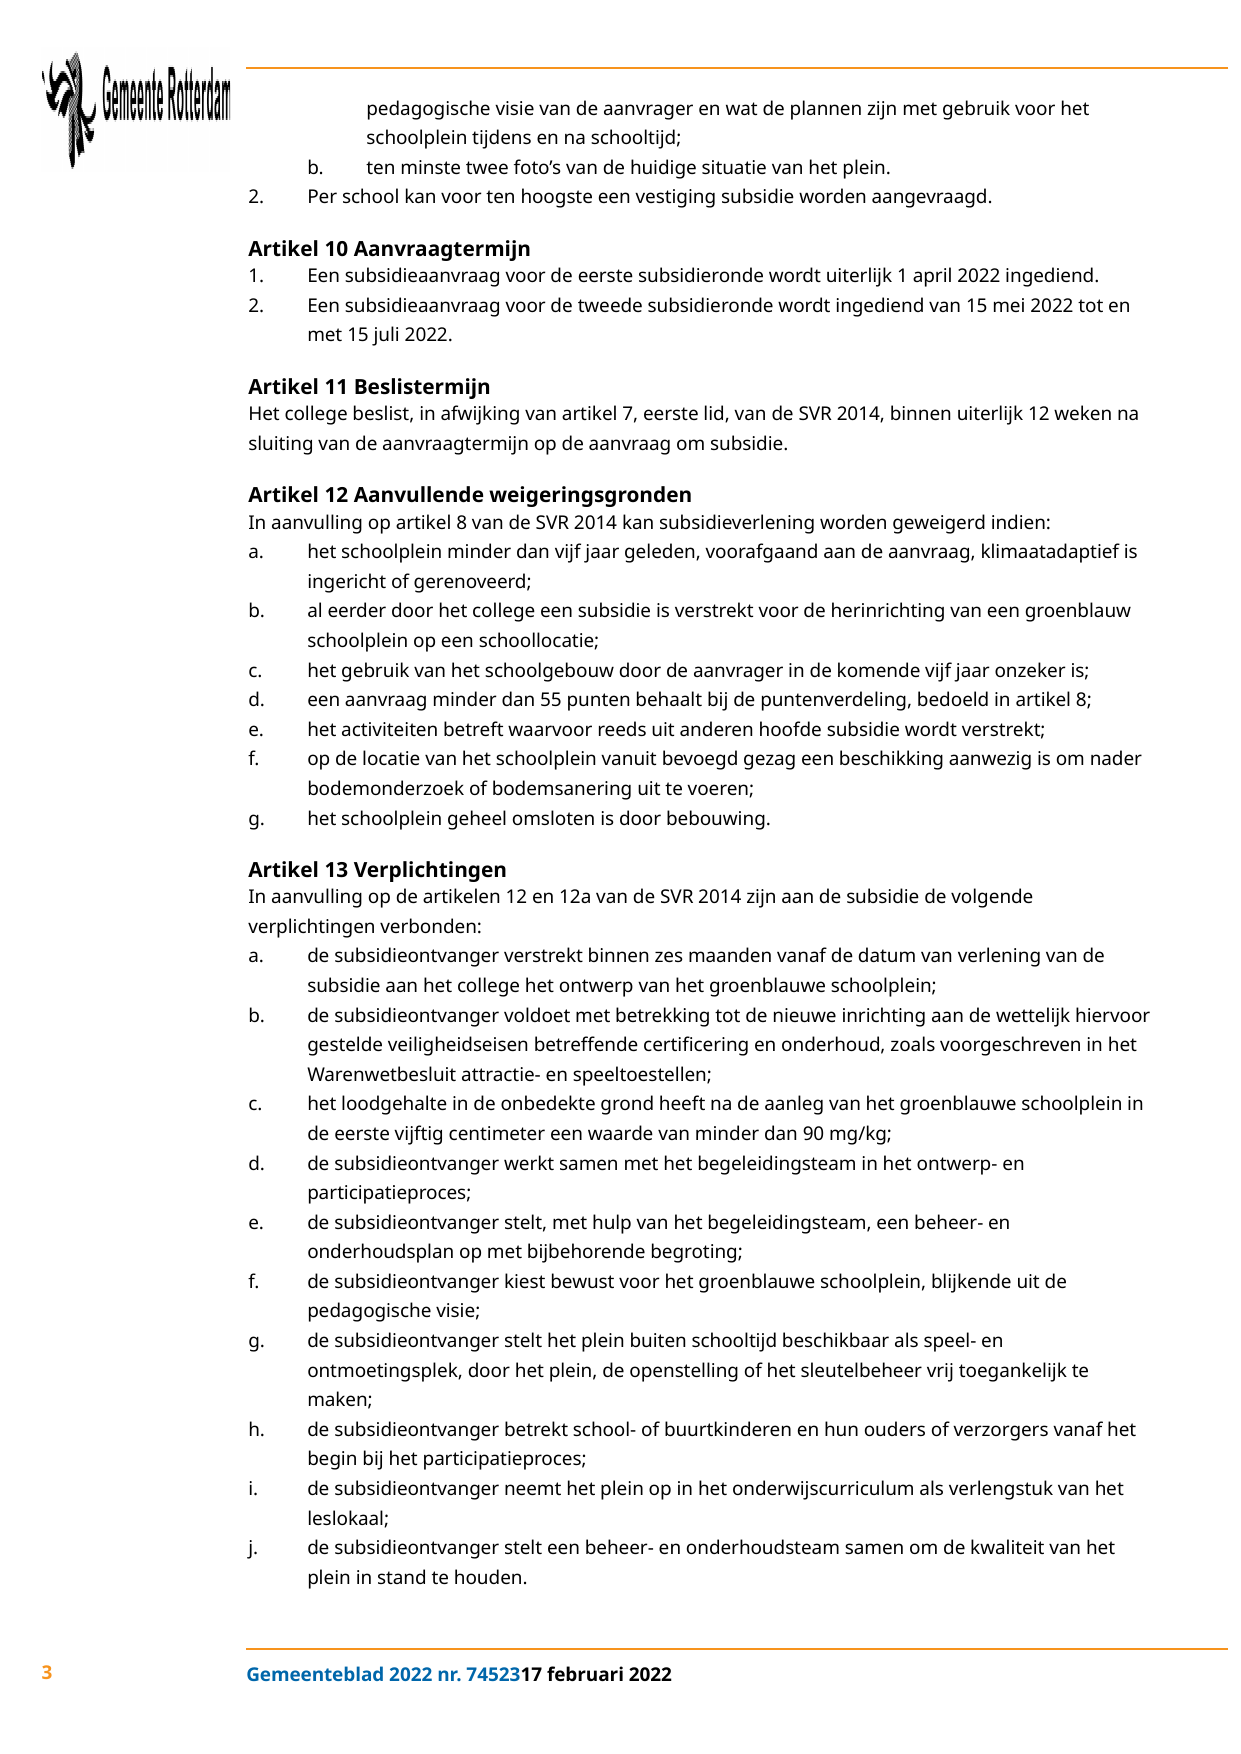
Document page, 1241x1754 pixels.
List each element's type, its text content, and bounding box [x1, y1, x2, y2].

text Artikel 10 Aanvraagtermijn [248, 234, 1152, 262]
list de subsidieontvanger betrekt school- of buurtkinderen en hun ouders of verzorgers vanaf het begin bij het participatieproces; [248, 1416, 1152, 1471]
list de subsidieontvanger voldoet met betrekking tot de nieuwe inrichting aan de wettelijk hiervoor gestelde veiligheidseisen betreffende certificering en onderhoud, zoals voorgeschreven in het Warenwetbesluit attractie- en speeltoestellen; [248, 1002, 1152, 1087]
picture [41, 47, 231, 172]
list de subsidieontvanger werkt samen met het begeleidingsteam in het ontwerp- en participatieproces; [248, 1150, 1152, 1205]
list de subsidieontvanger stelt een beheer- en onderhoudsteam samen om de kwaliteit van het plein in stand te houden. [248, 1534, 1152, 1590]
list de subsidieontvanger stelt het plein buiten schooltijd beschikbaar als speel- en ontmoetingsplek, door het plein, de openstelling of het sleutelbeheer vrij toegankelijk te maken; [248, 1327, 1152, 1412]
text In aanvulling op artikel 8 van de SVR 2014 kan subsidieverlening worden geweigerd indien: [248, 509, 1152, 534]
list Een subsidieaanvraag voor de eerste subsidieronde wordt uiterlijk 1 april 2022 ingediend. [248, 262, 1152, 288]
text Artikel 12 Aanvullende weigeringsgronden [248, 480, 1152, 509]
list ten minste twee foto’s van de huidige situatie van het plein. [307, 154, 1152, 180]
list het loodgehalte in de onbedekte grond heeft na de aanleg van het groenblauwe schoolplein in de eerste vijftig centimeter een waarde van minder dan 90 mg/kg; [248, 1091, 1152, 1146]
text Artikel 11 Beslistermijn [248, 372, 1152, 400]
list het schoolplein minder dan vijf jaar geleden, voorafgaand aan de aanvraag, klimaatadaptief is ingericht of gerenoveerd; [248, 538, 1152, 594]
list op de locatie van het schoolplein vanuit bevoegd gezag een beschikking aanwezig is om nader bodemonderzoek of bodemsanering uit te voeren; [248, 746, 1152, 801]
list Een subsidieaanvraag voor de tweede subsidieronde wordt ingediend van 15 mei 2022 tot en met 15 juli 2022. [248, 292, 1152, 347]
list de subsidieontvanger kiest bewust voor het groenblauwe schoolplein, blijkende uit de pedagogische visie; [248, 1268, 1152, 1323]
list een aanvraag minder dan 55 punten behaalt bij de puntenverdeling, bedoeld in artikel 8; [248, 686, 1152, 712]
list het activiteiten betreft waarvoor reeds uit anderen hoofde subsidie wordt verstrekt; [248, 716, 1152, 742]
list Per school kan voor ten hoogste een vestiging subsidie worden aangevraagd. [248, 183, 1152, 209]
list de subsidieontvanger stelt, met hulp van het begeleidingsteam, een beheer- en onderhoudsplan op met bijbehorende begroting; [248, 1209, 1152, 1264]
list het gebruik van het schoolgebouw door de aanvrager in de komende vijf jaar onzeker is; [248, 657, 1152, 682]
text Artikel 13 Verplichtingen [248, 855, 1152, 883]
text Het college beslist, in afwijking van artikel 7, eerste lid, van de SVR 2014, binnen uiterlijk 12 weken na sluiting van de aanvraagtermijn op de aanvraag om subsidie. [248, 400, 1152, 456]
list pedagogische visie van de aanvrager en wat de plannen zijn met gebruik voor het schoolplein tijdens en na schooltijd; [307, 95, 1152, 150]
list al eerder door het college een subsidie is verstrekt voor de herinrichting van een groenblauw schoolplein op een schoollocatie; [248, 598, 1152, 653]
list de subsidieontvanger neemt het plein op in het onderwijscurriculum als verlengstuk van het leslokaal; [248, 1475, 1152, 1531]
text In aanvulling op de artikelen 12 en 12a van de SVR 2014 zijn aan de subsidie de volgende verplichtingen verbonden: [248, 883, 1152, 939]
list het schoolplein geheel omsloten is door bebouwing. [248, 805, 1152, 830]
list de subsidieontvanger verstrekt binnen zes maanden vanaf de datum van verlening van de subsidie aan het college het ontwerp van het groenblauwe schoolplein; [248, 943, 1152, 998]
